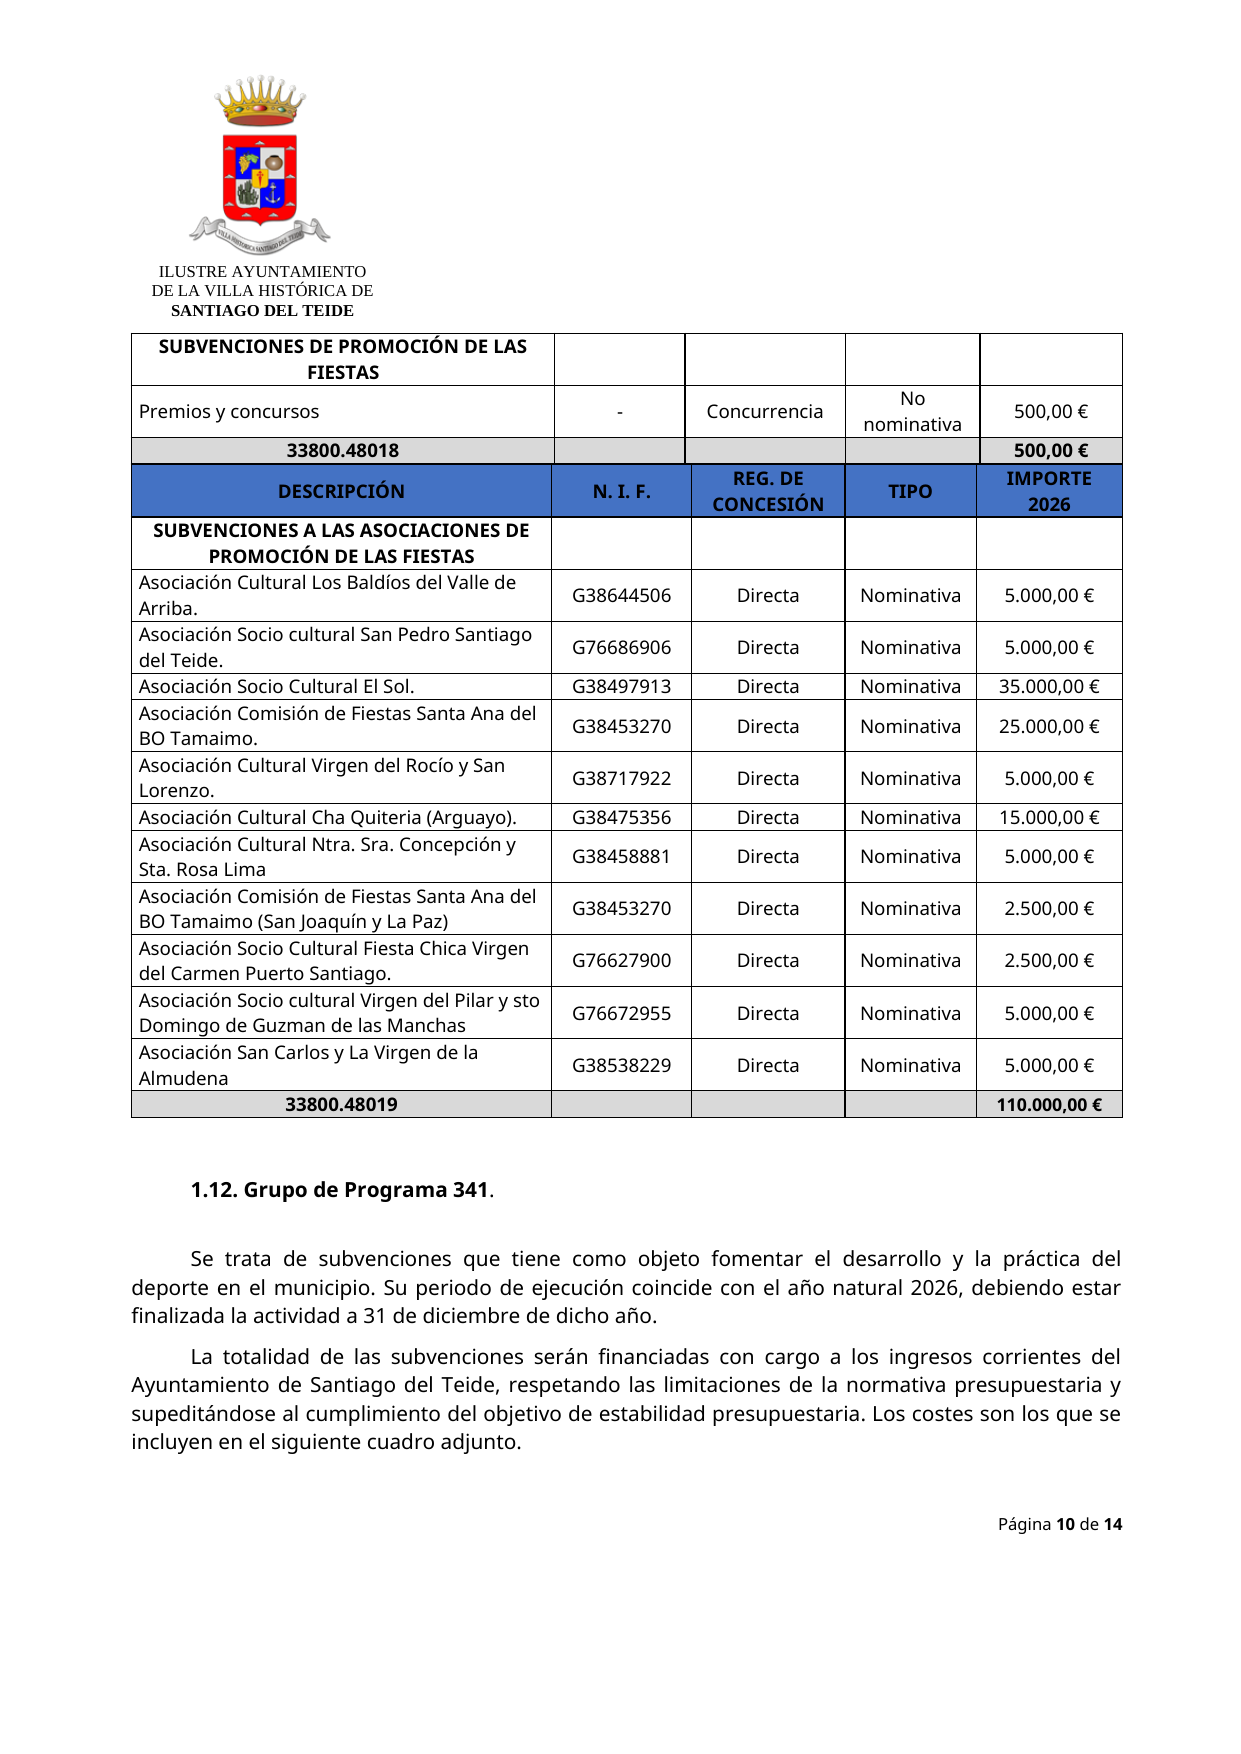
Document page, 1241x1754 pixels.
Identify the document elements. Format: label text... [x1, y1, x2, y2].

table_cell 5.000,00 € [977, 622, 1122, 673]
table_cell [846, 1091, 976, 1117]
table_cell Asociación San Carlos y La Virgen de la Almudena [132, 1039, 551, 1090]
table_cell SUBVENCIONES A LAS ASOCIACIONES DE PROMOCIÓN DE LAS FIESTAS [132, 518, 551, 568]
table_cell Premios y concursos [132, 386, 554, 437]
table_cell [846, 518, 976, 568]
table_cell G76627900 [552, 935, 691, 986]
table_cell [981, 334, 1122, 384]
table_cell Nominativa [846, 752, 976, 803]
table_cell Nominativa [846, 1039, 976, 1090]
table_cell Directa [692, 935, 844, 986]
text Se trata de subvenciones que tiene como objeto fomentar el desarrollo y la práctica del deporte en el municipio. Su periodo de ejecución coincide con el año natural 2026, debiendo estar finalizada la actividad a 31 de diciembre de dicho año. [131, 1244, 1122, 1329]
table_cell 33800.48018 [132, 438, 554, 463]
table_cell [686, 438, 845, 463]
table_cell Asociación Socio cultural Virgen del Pilar y sto Domingo de Guzman de las Manchas [132, 987, 551, 1038]
table_cell [555, 438, 684, 463]
table_cell 15.000,00 € [977, 804, 1122, 830]
table_cell Asociación Socio Cultural El Sol. [132, 674, 551, 699]
table_cell 33800.48019 [132, 1091, 551, 1117]
table_cell [552, 518, 691, 568]
table_cell G38538229 [552, 1039, 691, 1090]
table_cell G76672955 [552, 987, 691, 1038]
table_cell Asociación Comisión de Fiestas Santa Ana del BO Tamaimo (San Joaquín y La Paz) [132, 883, 551, 934]
table_cell 5.000,00 € [977, 570, 1122, 621]
text 1.12. Grupo de Programa 341. [131, 1175, 1122, 1203]
table_cell 25.000,00 € [977, 700, 1122, 751]
table_cell Concurrencia [686, 386, 845, 437]
table_cell [692, 1091, 844, 1117]
table_cell 500,00 € [981, 386, 1122, 437]
table_cell Nominativa [846, 935, 976, 986]
table_cell Directa [692, 752, 844, 803]
table_cell Asociación Comisión de Fiestas Santa Ana del BO Tamaimo. [132, 700, 551, 751]
table_cell Nominativa [846, 831, 976, 882]
table_cell SUBVENCIONES DE PROMOCIÓN DE LAS FIESTAS [132, 334, 554, 384]
table_cell Asociación Cultural Los Baldíos del Valle de Arriba. [132, 570, 551, 621]
table_cell 5.000,00 € [977, 987, 1122, 1038]
table_cell 35.000,00 € [977, 674, 1122, 699]
table_cell [555, 334, 684, 384]
table_header N. I. F. [552, 465, 691, 516]
table_cell Directa [692, 831, 844, 882]
table_cell Directa [692, 622, 844, 673]
table_header reg. DE concesión [692, 465, 844, 516]
table_cell Nominativa [846, 570, 976, 621]
table_cell Nominativa [846, 700, 976, 751]
table_cell 5.000,00 € [977, 1039, 1122, 1090]
table_cell Directa [692, 570, 844, 621]
table_cell [846, 438, 979, 463]
table_cell Asociación Cultural Ntra. Sra. Concepción y Sta. Rosa Lima [132, 831, 551, 882]
table_cell Nominativa [846, 804, 976, 830]
table_cell Directa [692, 987, 844, 1038]
table_header DESCRIPCIÓN [132, 465, 551, 516]
table_cell [692, 518, 844, 568]
table_cell 110.000,00 € [977, 1091, 1122, 1117]
table_cell G38475356 [552, 804, 691, 830]
table_cell Nominativa [846, 987, 976, 1038]
text La totalidad de las subvenciones serán financiadas con cargo a los ingresos corrientes del Ayuntamiento de Santiago del Teide, respetando las limitaciones de la normativa presupuestaria y supeditándose al cumplimiento del objetivo de estabilidad presupuestaria. Los costes son los que se incluyen en el siguiente cuadro adjunto. [131, 1342, 1122, 1456]
table_cell 2.500,00 € [977, 883, 1122, 934]
table_cell Nominativa [846, 883, 976, 934]
table_cell Directa [692, 674, 844, 699]
table_cell 5.000,00 € [977, 752, 1122, 803]
table_cell Directa [692, 1039, 844, 1090]
table_cell Directa [692, 804, 844, 830]
table_cell G38453270 [552, 700, 691, 751]
table_cell Directa [692, 883, 844, 934]
table_cell [686, 334, 845, 384]
table_header tipo [846, 465, 976, 516]
table_cell [552, 1091, 691, 1117]
table_cell Asociación Socio Cultural Fiesta Chica Virgen del Carmen Puerto Santiago. [132, 935, 551, 986]
table_cell [977, 518, 1122, 568]
table_cell 2.500,00 € [977, 935, 1122, 986]
table_cell G38458881 [552, 831, 691, 882]
table_cell 5.000,00 € [977, 831, 1122, 882]
table_cell 500,00 € [981, 438, 1122, 463]
table_cell Directa [692, 700, 844, 751]
table_cell G38717922 [552, 752, 691, 803]
table_cell No nominativa [846, 386, 979, 437]
table_cell Asociación Cultural Virgen del Rocío y San Lorenzo. [132, 752, 551, 803]
table_cell G38497913 [552, 674, 691, 699]
table_cell [846, 334, 979, 384]
table_cell G76686906 [552, 622, 691, 673]
table_cell Nominativa [846, 674, 976, 699]
table_cell G38644506 [552, 570, 691, 621]
table_cell G38453270 [552, 883, 691, 934]
table_header IMPORTE 2026 [977, 465, 1122, 516]
table_cell Nominativa [846, 622, 976, 673]
table_cell Asociación Socio cultural San Pedro Santiago del Teide. [132, 622, 551, 673]
table_cell - [555, 386, 684, 437]
table_cell Asociación Cultural Cha Quiteria (Arguayo). [132, 804, 551, 830]
